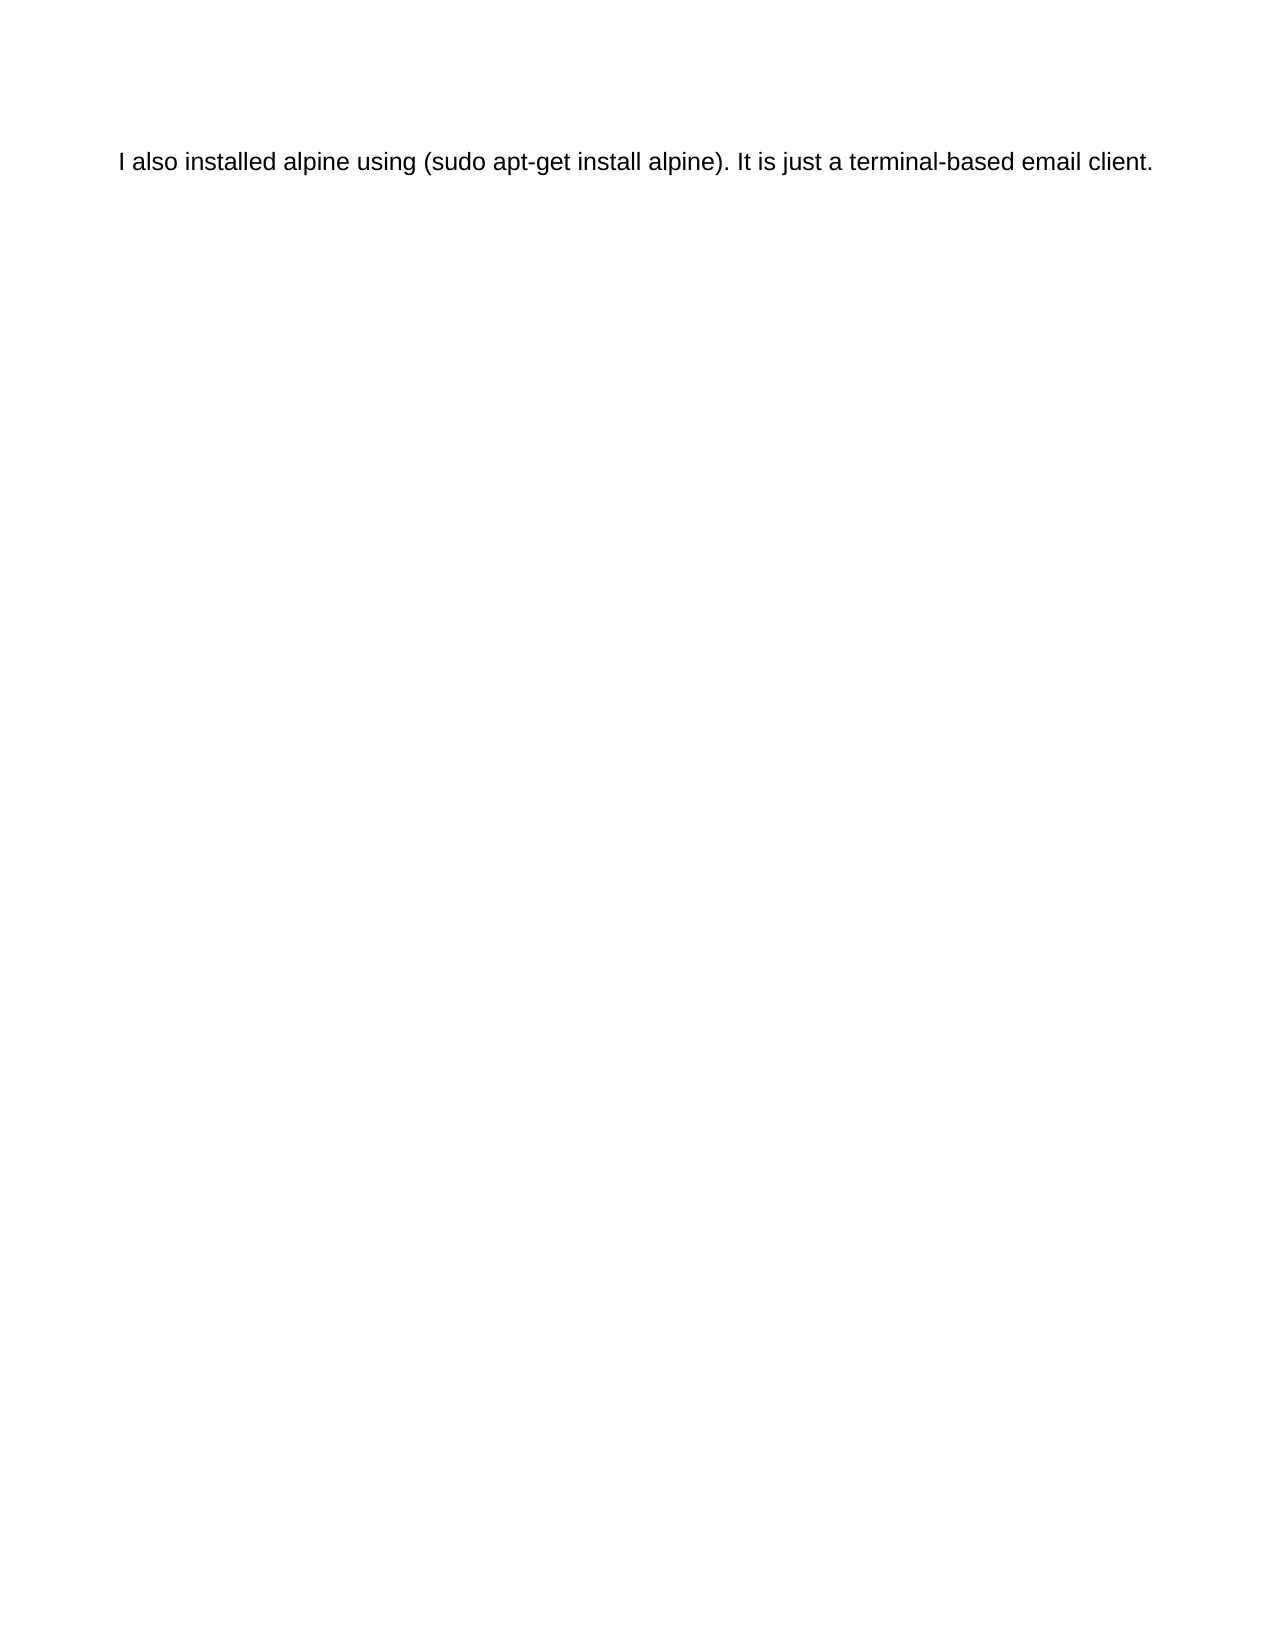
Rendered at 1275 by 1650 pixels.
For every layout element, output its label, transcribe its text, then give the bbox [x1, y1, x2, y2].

text I also installed alpine using (sudo apt-get install alpine). It is just a terminal-based email client. [118, 147, 1157, 176]
